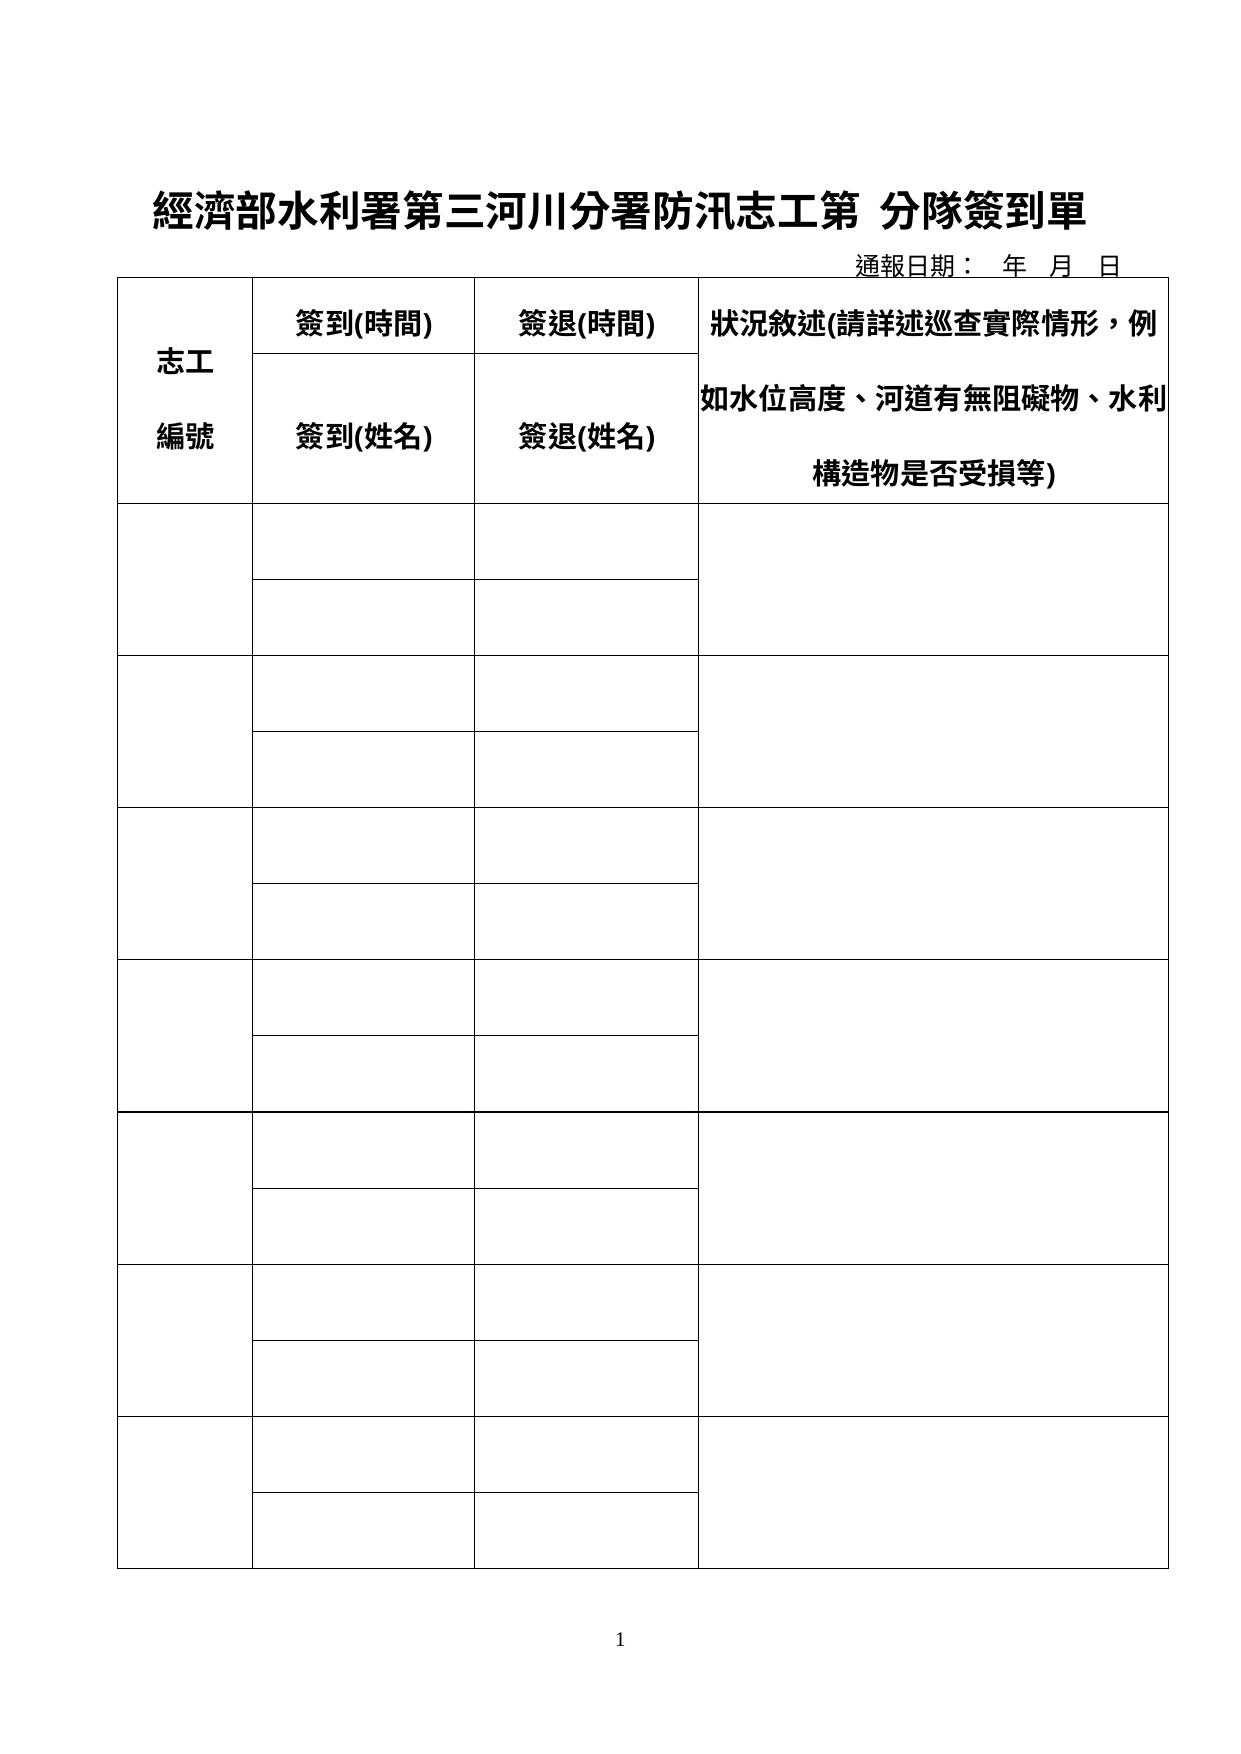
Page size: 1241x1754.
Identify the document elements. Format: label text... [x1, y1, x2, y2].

table_cell [253, 1265, 474, 1339]
table_cell [699, 656, 1168, 807]
table_cell [253, 1189, 474, 1263]
table_cell [699, 1265, 1168, 1416]
table_cell [475, 504, 698, 579]
table_cell [475, 580, 698, 655]
table_header 簽到(時間) [253, 278, 474, 353]
text 通報日期： 年 月 日 [118, 239, 1122, 277]
table_cell [475, 884, 698, 959]
table_cell [253, 732, 474, 807]
table_cell [475, 732, 698, 807]
table_cell [475, 1189, 698, 1263]
table_header 簽退(時間) [475, 278, 698, 353]
table_cell [699, 808, 1168, 959]
table_cell [475, 1493, 698, 1568]
table_header 狀況敘述(請詳述巡查實際情形，例如水位高度、河道有無阻礙物、水利構造物是否受損等) [699, 278, 1168, 503]
table_cell [699, 504, 1168, 655]
table_cell [253, 960, 474, 1035]
table_cell [253, 1036, 474, 1111]
table_cell [475, 1265, 698, 1339]
table_cell [699, 1417, 1168, 1568]
table_cell [699, 1113, 1168, 1263]
table_cell [118, 1417, 252, 1568]
table_cell [475, 960, 698, 1035]
table_cell [253, 808, 474, 883]
table_cell [475, 1113, 698, 1187]
table_cell [253, 656, 474, 731]
table_cell [475, 1417, 698, 1492]
text 經濟部水利署第三河川分署防汛志工第 分隊簽到單 [118, 164, 1122, 239]
table_cell [253, 884, 474, 959]
table_cell [253, 1493, 474, 1568]
table_cell [118, 504, 252, 655]
table_cell [253, 580, 474, 655]
table_cell [253, 1341, 474, 1416]
table_cell [118, 960, 252, 1111]
table_header 志工 編號 [118, 278, 252, 503]
table_cell [118, 808, 252, 959]
table_cell [118, 1265, 252, 1416]
table_cell 簽退(姓名) [475, 354, 698, 503]
table_cell [118, 656, 252, 807]
table_cell [253, 1113, 474, 1187]
table_cell [475, 656, 698, 731]
table_cell [475, 1341, 698, 1416]
table_cell [475, 808, 698, 883]
table_cell [699, 960, 1168, 1111]
table_cell [253, 1417, 474, 1492]
table_cell [475, 1036, 698, 1111]
table_cell 簽到(姓名) [253, 354, 474, 503]
table_cell [253, 504, 474, 579]
table_cell [118, 1113, 252, 1263]
